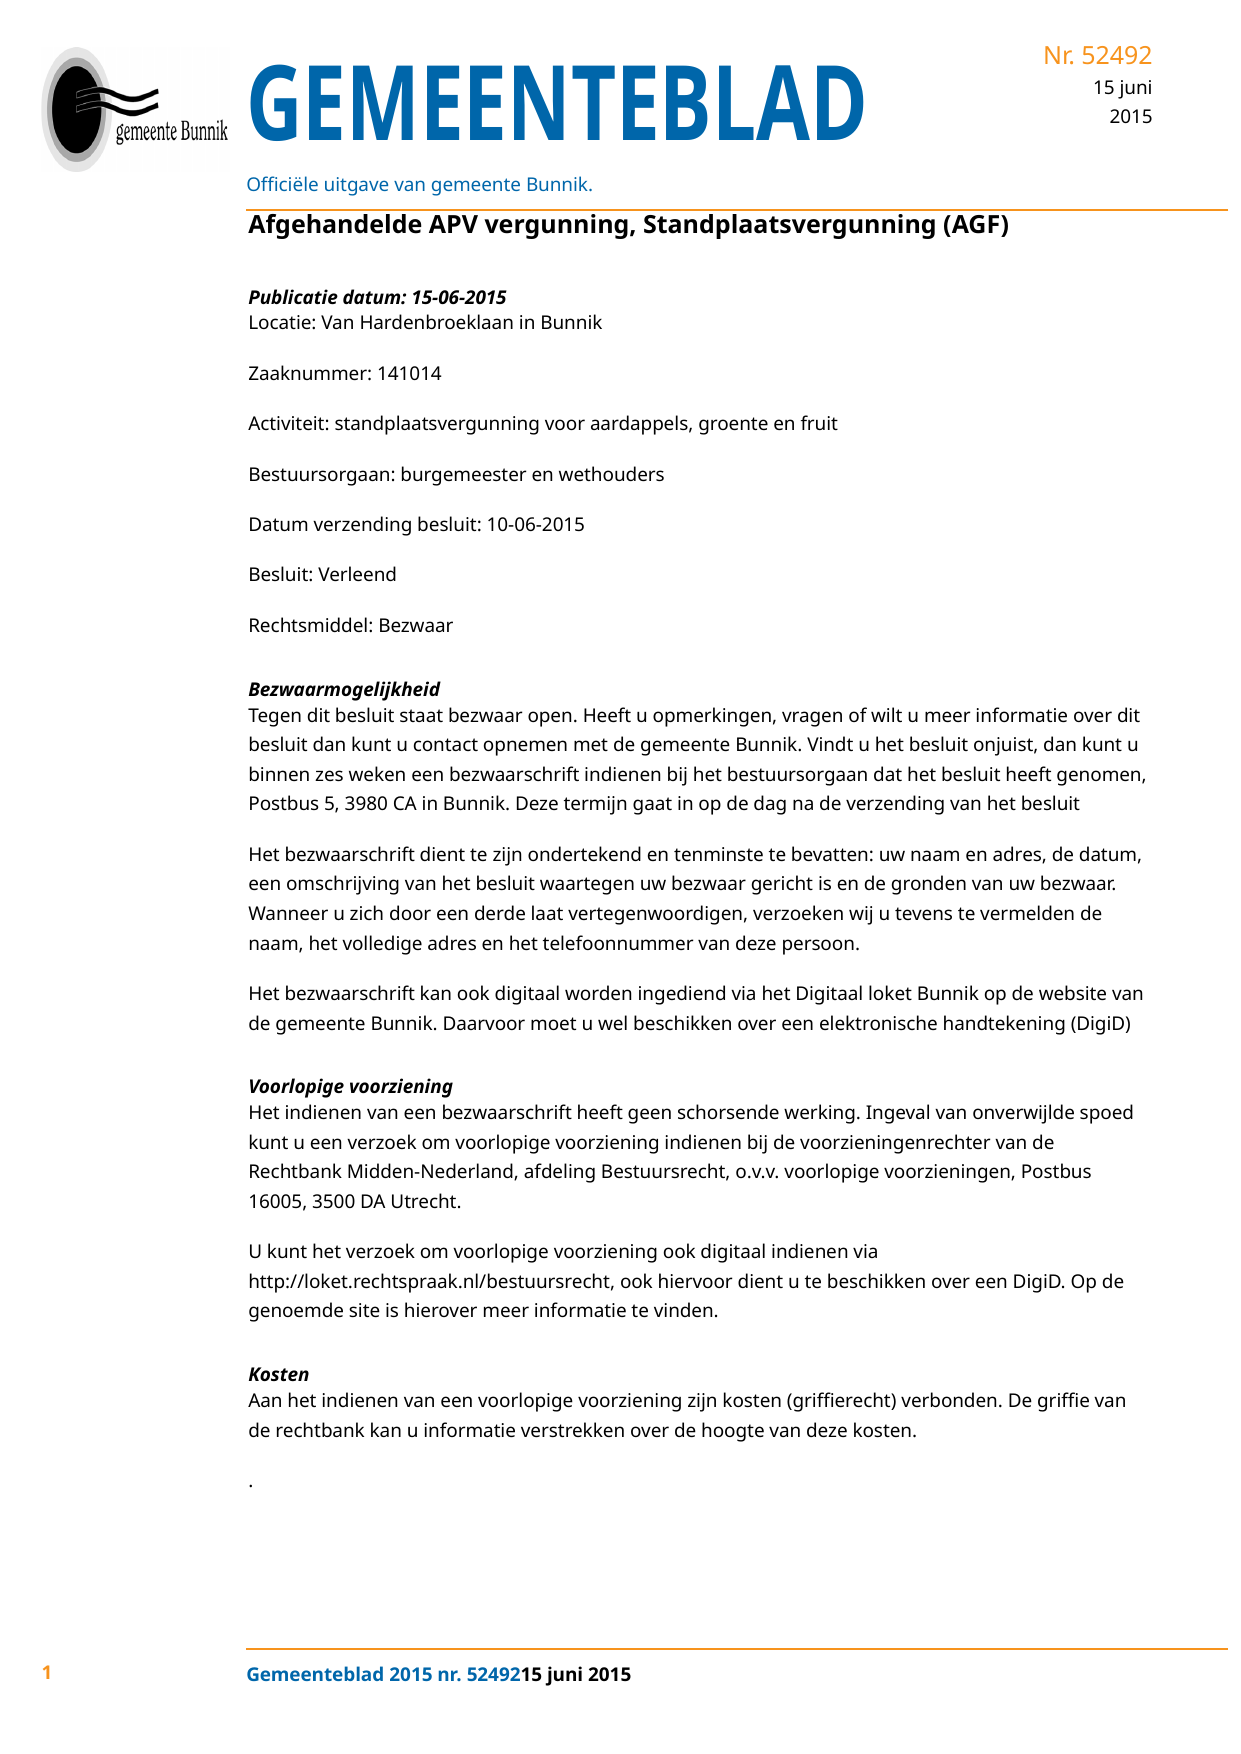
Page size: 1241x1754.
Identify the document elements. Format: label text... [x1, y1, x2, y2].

text Aan het indienen van een voorlopige voorziening zijn kosten (griffierecht) verbonden. De griffie van de rechtbank kan u informatie verstrekken over de hoogte van deze kosten. [248, 1387, 1152, 1443]
text Rechtsmiddel: Bezwaar [248, 612, 1152, 638]
text Besluit: Verleend [248, 562, 1152, 587]
text . [248, 1467, 1152, 1493]
text Het bezwaarschrift dient te zijn ondertekend en tenminste te bevatten: uw naam en adres, de datum, een omschrijving van het besluit waartegen uw bezwaar gericht is en de gronden van uw bezwaar. Wanneer u zich door een derde laat vertegenwoordigen, verzoeken wij u tevens te vermelden de naam, het volledige adres en het telefoonnummer van deze persoon. [248, 841, 1152, 955]
text Voorlopige voorziening [248, 1074, 1152, 1099]
text Het indienen van een bezwaarschrift heeft geen schorsende werking. Ingeval van onverwijlde spoed kunt u een verzoek om voorlopige voorziening indienen bij de voorzieningenrechter van de Rechtbank Midden-Nederland, afdeling Bestuursrecht, o.v.v. voorlopige voorzieningen, Postbus 16005, 3500 DA Utrecht. [248, 1099, 1152, 1214]
text Zaaknummer: 141014 [248, 360, 1152, 386]
text Het bezwaarschrift kan ook digitaal worden ingediend via het Digitaal loket Bunnik op de website van de gemeente Bunnik. Daarvoor moet u wel beschikken over een elektronische handtekening (DigiD) [248, 980, 1152, 1035]
text Afgehandelde APV vergunning, Standplaatsvergunning (AGF) [248, 211, 1152, 241]
picture [41, 47, 231, 172]
text Tegen dit besluit staat bezwaar open. Heeft u opmerkingen, vragen of wilt u meer informatie over dit besluit dan kunt u contact opnemen met de gemeente Bunnik. Vindt u het besluit onjuist, dan kunt u binnen zes weken een bezwaarschrift indienen bij het bestuursorgaan dat het besluit heeft genomen, Postbus 5, 3980 CA in Bunnik. Deze termijn gaat in op de dag na de verzending van het besluit [248, 702, 1152, 816]
text Datum verzending besluit: 10-06-2015 [248, 511, 1152, 537]
text U kunt het verzoek om voorlopige voorziening ook digitaal indienen via http://loket.rechtspraak.nl/bestuursrecht, ook hiervoor dient u te beschikken over een DigiD. Op de genoemde site is hierover meer informatie te vinden. [248, 1238, 1152, 1323]
text Locatie: Van Hardenbroeklaan in Bunnik [248, 309, 1152, 335]
text Activiteit: standplaatsvergunning voor aardappels, groente en fruit [248, 410, 1152, 436]
text Bestuursorgaan: burgemeester en wethouders [248, 461, 1152, 487]
text Publicatie datum: 15-06-2015 [248, 284, 1152, 309]
text Kosten [248, 1362, 1152, 1387]
text Bezwaarmogelijkheid [248, 676, 1152, 702]
